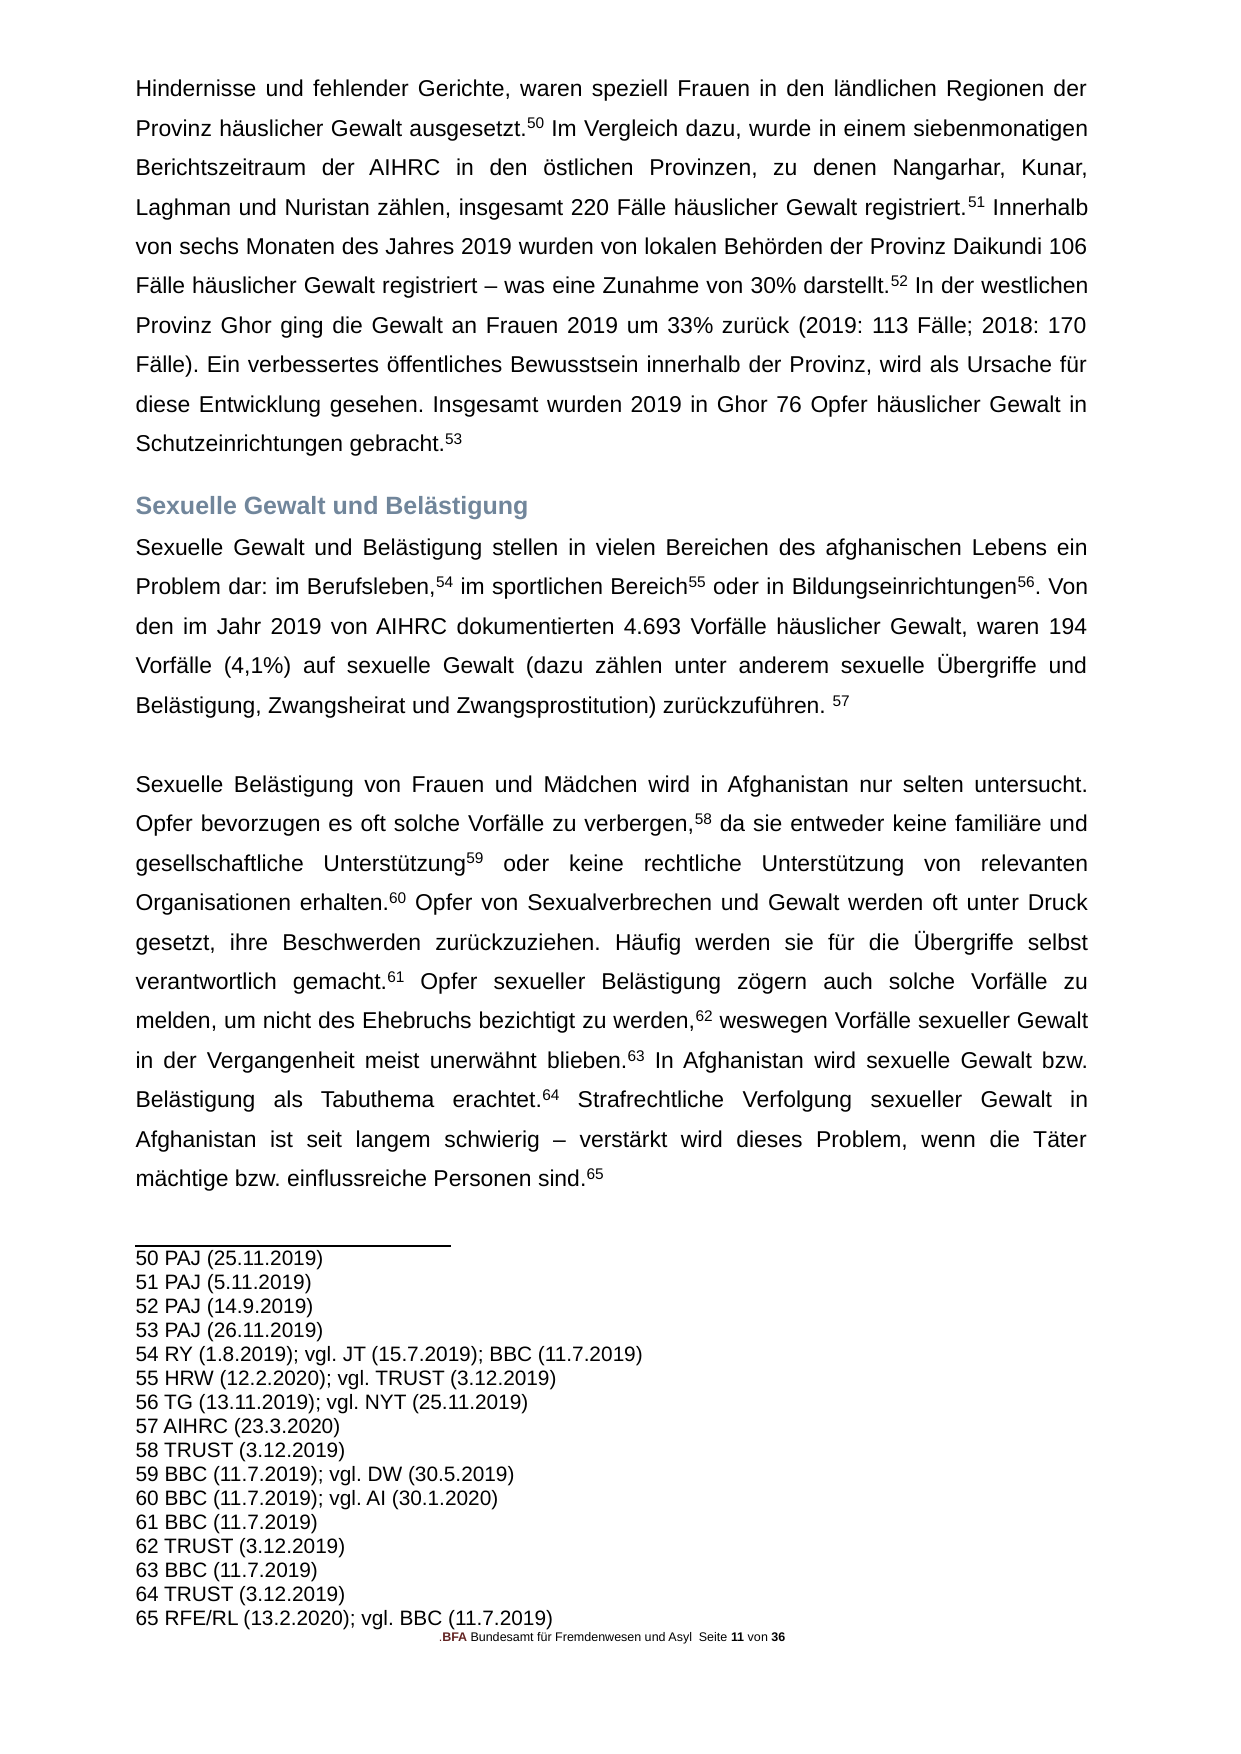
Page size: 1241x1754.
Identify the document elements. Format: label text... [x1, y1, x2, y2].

text TRUST (3.12.2019) [135, 1534, 1088, 1558]
text BBC (11.7.2019); vgl. DW (30.5.2019) [135, 1462, 1088, 1486]
text BBC (11.7.2019) [135, 1558, 1088, 1582]
text HRW (12.2.2020); vgl. TRUST (3.12.2019) [135, 1366, 1088, 1390]
text Hindernisse und fehlender Gerichte, waren speziell Frauen in den ländlichen Regionen der Provinz häuslicher Gewalt ausgesetzt. Im Vergleich dazu, wurde in einem siebenmonatigen Berichtszeitraum der AIHRC in den östlichen Provinzen, zu denen Nangarhar, Kunar, Laghman und Nuristan zählen, insgesamt 220 Fälle häuslicher Gewalt registriert. Innerhalb von sechs Monaten des Jahres 2019 wurden von lokalen Behörden der Provinz Daikundi 106 Fälle häuslicher Gewalt registriert – was eine Zunahme von 30% darstellt. In der westlichen Provinz Ghor ging die Gewalt an Frauen 2019 um 33% zurück (2019: 113 Fälle; 2018: 170 Fälle). Ein verbessertes öffentliches Bewusstsein innerhalb der Provinz, wird als Ursache für diese Entwicklung gesehen. Insgesamt wurden 2019 in Ghor 76 Opfer häuslicher Gewalt in Schutzeinrichtungen gebracht. [135, 75, 1088, 457]
text PAJ (14.9.2019) [135, 1294, 1088, 1318]
text BBC (11.7.2019); vgl. AI (30.1.2020) [135, 1486, 1088, 1510]
text RY (1.8.2019); vgl. JT (15.7.2019); BBC (11.7.2019) [135, 1342, 1088, 1366]
text Sexuelle Belästigung von Frauen und Mädchen wird in Afghanistan nur selten untersucht. Opfer bevorzugen es oft solche Vorfälle zu verbergen, da sie entweder keine familiäre und gesellschaftliche Unterstützung oder keine rechtliche Unterstützung von relevanten Organisationen erhalten. Opfer von Sexualverbrechen und Gewalt werden oft unter Druck gesetzt, ihre Beschwerden zurückzuziehen. Häufig werden sie für die Übergriffe selbst verantwortlich gemacht. Opfer sexueller Belästigung zögern auch solche Vorfälle zu melden, um nicht des Ehebruchs bezichtigt zu werden, weswegen Vorfälle sexueller Gewalt in der Vergangenheit meist unerwähnt blieben. In Afghanistan wird sexuelle Gewalt bzw. Belästigung als Tabuthema erachtet. Strafrechtliche Verfolgung sexueller Gewalt in Afghanistan ist seit langem schwierig – verstärkt wird dieses Problem, wenn die Täter mächtige bzw. einflussreiche Personen sind. [135, 771, 1088, 1192]
text AIHRC (23.3.2020) [135, 1414, 1088, 1438]
subtitle Sexuelle Gewalt und Belästigung [135, 491, 1088, 519]
text PAJ (5.11.2019) [135, 1270, 1088, 1294]
text RFE/RL (13.2.2020); vgl. BBC (11.7.2019) [135, 1606, 1088, 1629]
text BBC (11.7.2019) [135, 1510, 1088, 1534]
text PAJ (26.11.2019) [135, 1318, 1088, 1342]
text TRUST (3.12.2019) [135, 1582, 1088, 1606]
text PAJ (25.11.2019) [135, 1246, 1088, 1270]
text Sexuelle Gewalt und Belästigung stellen in vielen Bereichen des afghanischen Lebens ein Problem dar: im Berufsleben, im sportlichen Bereich oder in Bildungseinrichtungen. Von den im Jahr 2019 von AIHRC dokumentierten 4.693 Vorfälle häuslicher Gewalt, waren 194 Vorfälle (4,1%) auf sexuelle Gewalt (dazu zählen unter anderem sexuelle Übergriffe und Belästigung, Zwangsheirat und Zwangsprostitution)￹ zurückzuführen. [135, 534, 1088, 718]
text TRUST (3.12.2019) [135, 1438, 1088, 1462]
text TG (13.11.2019); vgl. NYT (25.11.2019) [135, 1390, 1088, 1414]
